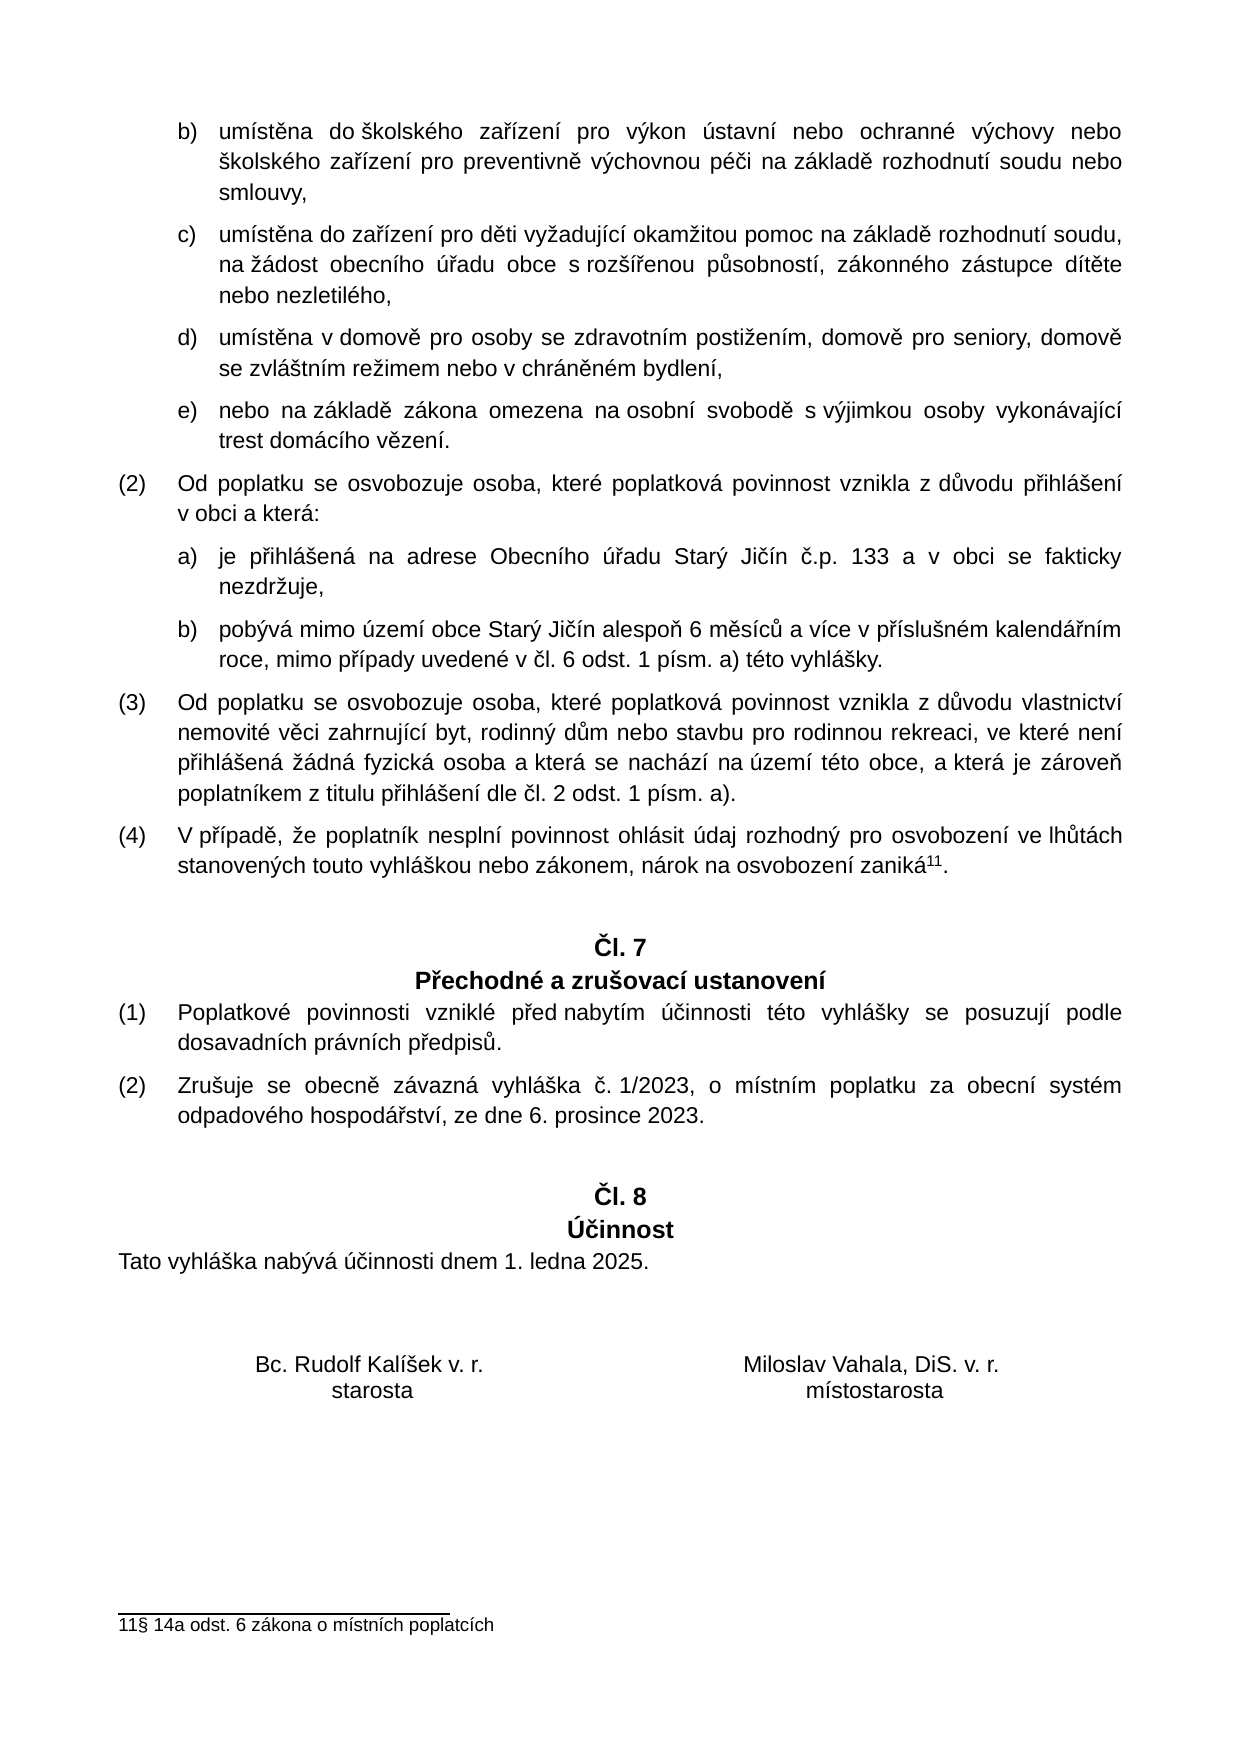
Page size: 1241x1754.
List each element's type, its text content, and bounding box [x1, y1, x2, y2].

list V případě, že poplatník nesplní povinnost ohlásit údaj rozhodný pro osvobození ve lhůtách stanovených touto vyhláškou nebo zákonem, nárok na osvobození zaniká. [118, 822, 1122, 879]
list je přihlášená na adrese Obecního úřadu Starý Jičín č.p. 133 a v obci se fakticky nezdržuje, [177, 543, 1122, 600]
table_cell [118, 1409, 620, 1527]
list pobývá mimo území obce Starý Jičín alespoň 6 měsíců a více v příslušném kalendářním roce, mimo případy uvedené v čl. 6 odst. 1 písm. a) této vyhlášky. [177, 616, 1122, 673]
list Zrušuje se obecně závazná vyhláška č. 1/2023, o místním poplatku za obecní systém odpadového hospodářství, ze dne 6. prosince 2023. [118, 1072, 1122, 1128]
list nebo na základě zákona omezena na osobní svobodě s výjimkou osoby vykonávající trest domácího vězení. [177, 397, 1122, 454]
list umístěna do zařízení pro děti vyžadující okamžitou pomoc na základě rozhodnutí soudu, na žádost obecního úřadu obce s rozšířenou působností, zákonného zástupce dítěte nebo nezletilého, [177, 221, 1122, 308]
subtitle Čl. 8 Účinnost [118, 1182, 1122, 1244]
subtitle Čl. 7 Přechodné a zrušovací ustanovení [118, 933, 1122, 994]
table_cell [620, 1409, 1122, 1527]
table_header Miloslav Vahala, DiS. v. r. místostarosta [620, 1291, 1122, 1409]
list § 14a odst. 6 zákona o místních poplatcích [118, 1614, 1122, 1635]
table_header Bc. Rudolf Kalíšek v. r. starosta [118, 1291, 620, 1409]
list Od poplatku se osvobozuje osoba, které poplatková povinnost vznikla z důvodu přihlášení v obci a která: [118, 470, 1122, 527]
text Tato vyhláška nabývá účinnosti dnem 1. ledna 2025. [118, 1248, 1122, 1274]
list Poplatkové povinnosti vzniklé před nabytím účinnosti této vyhlášky se posuzují podle dosavadních právních předpisů. [118, 999, 1122, 1055]
list Od poplatku se osvobozuje osoba, které poplatková povinnost vznikla z důvodu vlastnictví nemovité věci zahrnující byt, rodinný dům nebo stavbu pro rodinnou rekreaci, ve které není přihlášená žádná fyzická osoba a která se nachází na území této obce, a která je zároveň poplatníkem z titulu přihlášení dle čl. 2 odst. 1 písm. a). [118, 689, 1122, 806]
list umístěna v domově pro osoby se zdravotním postižením, domově pro seniory, domově se zvláštním režimem nebo v chráněném bydlení, [177, 324, 1122, 381]
list umístěna do školského zařízení pro výkon ústavní nebo ochranné výchovy nebo školského zařízení pro preventivně výchovnou péči na základě rozhodnutí soudu nebo smlouvy, [177, 118, 1122, 205]
